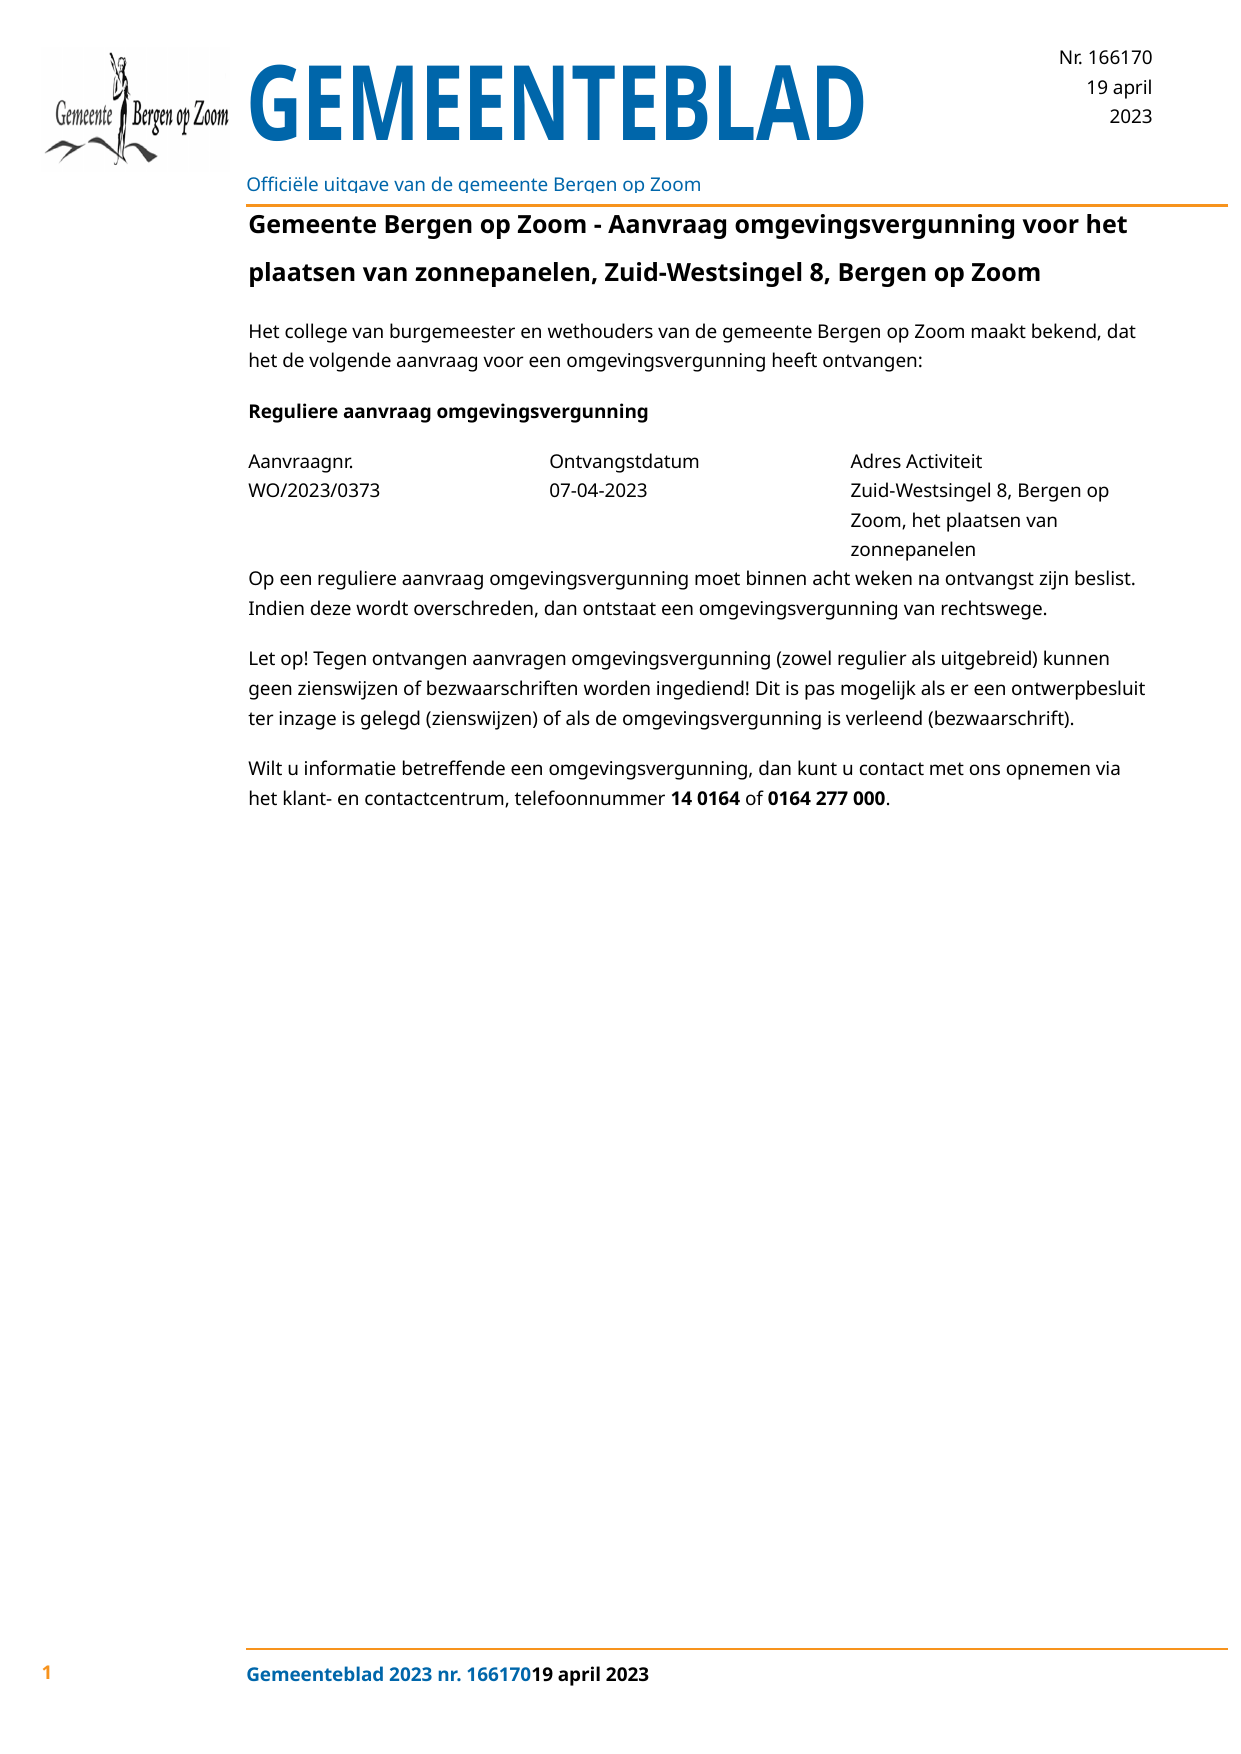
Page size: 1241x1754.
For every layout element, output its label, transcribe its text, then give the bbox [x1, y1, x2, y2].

table_header Ontvangstdatum [549, 449, 850, 474]
text Reguliere aanvraag omgevingsvergunning [248, 398, 1152, 424]
table_header WO/2023/0373 [248, 478, 549, 562]
text Let op! Tegen ontvangen aanvragen omgevingsvergunning (zowel regulier als uitgebreid) kunnen geen zienswijzen of bezwaarschriften worden ingediend! Dit is pas mogelijk als er een ontwerpbesluit ter inzage is gelegd (zienswijzen) of als de omgevingsvergunning is verleend (bezwaarschrift). [248, 646, 1152, 731]
text Wilt u informatie betreffende een omgevingsvergunning, dan kunt u contact met ons opnemen via het klant- en contactcentrum, telefoonnummer 14 0164 of 0164 277 000. [248, 755, 1152, 811]
table_header Zuid-Westsingel 8, Bergen op Zoom, het plaatsen van zonnepanelen [850, 478, 1152, 562]
picture [41, 47, 231, 172]
table_header 07-04-2023 [549, 478, 850, 562]
table_header Adres Activiteit [850, 449, 1152, 474]
text Gemeente Bergen op Zoom - Aanvraag omgevingsvergunning voor het plaatsen van zonnepanelen, Zuid-Westsingel 8, Bergen op Zoom [248, 207, 1152, 288]
text Op een reguliere aanvraag omgevingsvergunning moet binnen acht weken na ontvangst zijn beslist. Indien deze wordt overschreden, dan ontstaat een omgevingsvergunning van rechtswege. [248, 566, 1152, 621]
text Het college van burgemeester en wethouders van de gemeente Bergen op Zoom maakt bekend, dat het de volgende aanvraag voor een omgevingsvergunning heeft ontvangen: [248, 318, 1152, 373]
table_header Aanvraagnr. [248, 449, 549, 474]
